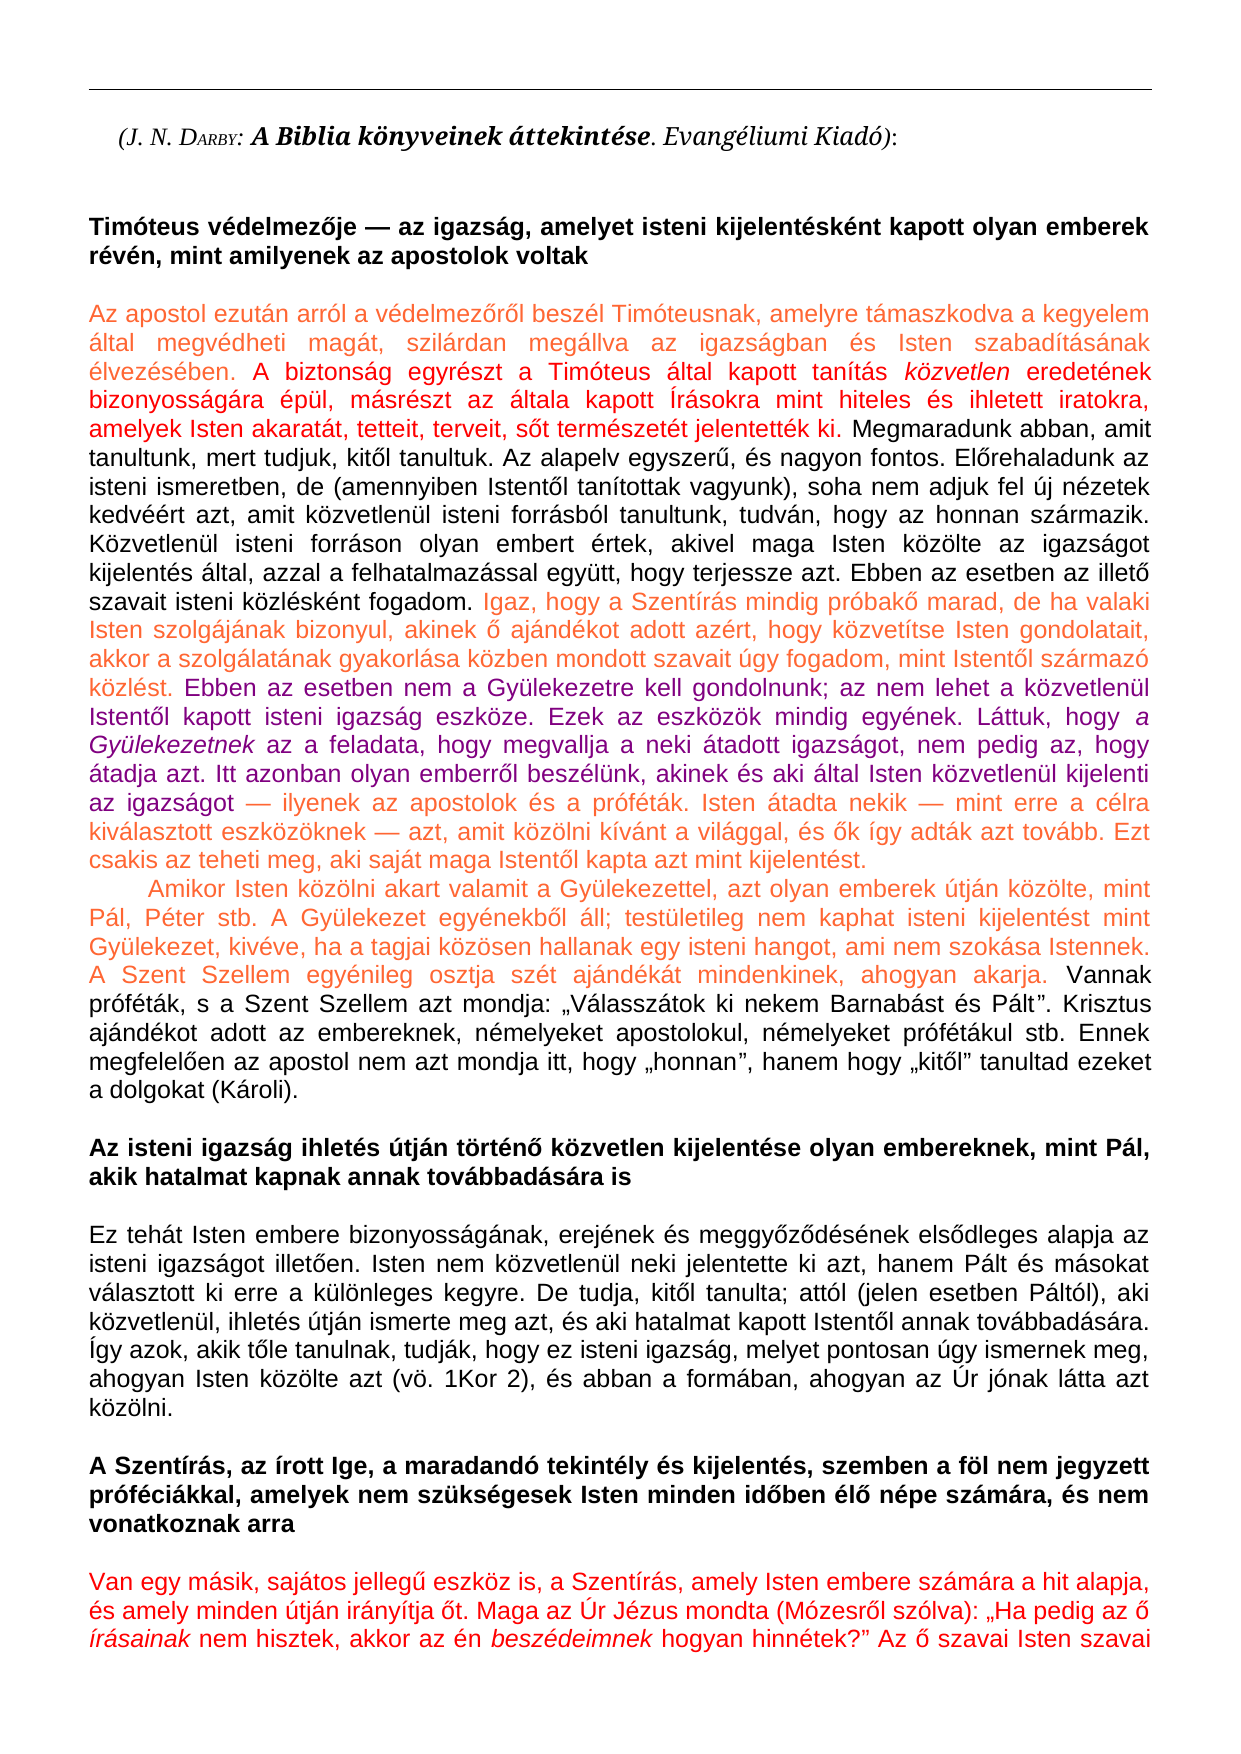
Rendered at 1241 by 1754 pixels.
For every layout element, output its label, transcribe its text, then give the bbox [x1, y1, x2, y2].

text Van egy másik, sajátos jellegű eszköz is, a Szentírás, amely Isten embere számára a hit alapja, és amely minden útján irányítja őt. Maga az Úr Jézus mondta (Mózesről szólva): „Ha pedig az ő írásainak nem hisztek, akkor az én beszédeimnek hogyan hinnétek?” Az ő szavai Isten szavai [88, 1567, 1152, 1653]
text (J. N. Darby: A Biblia könyveinek áttekintése. Evangéliumi Kiadó): [88, 90, 1152, 182]
text Amikor Isten közölni akart valamit a Gyülekezettel, azt olyan emberek útján közölte, mint Pál, Péter stb. A Gyülekezet egyénekből áll; testületileg nem kaphat isteni kijelentést mint Gyülekezet, kivéve, ha a tagjai közösen hallanak egy isteni hangot, ami nem szokása Istennek. A Szent Szellem egyénileg osztja szét ajándékát mindenkinek, ahogyan akarja. Vannak próféták, s a Szent Szellem azt mondja: „Válasszátok ki nekem Barnabást és Pált”. Krisztus ajándékot adott az embereknek, némelyeket apostolokul, némelyeket prófétákul stb. Ennek megfelelően az apostol nem azt mondja itt, hogy „honnan”, hanem hogy „kitől” tanultad ezeket a dolgokat (Károli). [88, 874, 1152, 1104]
text Az apostol ezután arról a védelmezőről beszél Timóteusnak, amelyre támaszkodva a kegyelem által megvédheti magát, szilárdan megállva az igazságban és Isten szabadításának élvezésében. A biztonság egyrészt a Timóteus által kapott tanítás közvetlen eredetének bizonyosságára épül, másrészt az általa kapott Írásokra mint hiteles és ihletett iratokra, amelyek Isten akaratát, tetteit, terveit, sőt természetét jelentették ki. Megmaradunk abban, amit tanultunk, mert tudjuk, kitől tanultuk. Az alapelv egyszerű, és nagyon fontos. Előrehaladunk az isteni ismeretben, de (amennyiben Istentől tanítottak vagyunk), soha nem adjuk fel új nézetek kedvéért azt, amit közvetlenül isteni forrásból tanultunk, tudván, hogy az honnan származik. Közvetlenül isteni forráson olyan embert értek, akivel maga Isten közölte az igazságot kijelentés által, azzal a felhatalmazással együtt, hogy terjessze azt. Ebben az esetben az illető szavait isteni közlésként fogadom. Igaz, hogy a Szentírás mindig próbakő marad, de ha valaki Isten szolgájának bizonyul, akinek ő ajándékot adott azért, hogy közvetítse Isten gondolatait, akkor a szolgálatának gyakorlása közben mondott szavait úgy fogadom, mint Istentől származó közlést. Ebben az esetben nem a Gyülekezetre kell gondolnunk; az nem lehet a közvetlenül Istentől kapott isteni igazság eszköze. Ezek az eszközök mindig egyének. Láttuk, hogy a Gyülekezetnek az a feladata, hogy megvallja a neki átadott igazságot, nem pedig az, hogy átadja azt. Itt azonban olyan emberről beszélünk, akinek és aki által Isten közvetlenül kijelenti az igazságot — ilyenek az apostolok és a próféták. Isten átadta nekik — mint erre a célra kiválasztott eszközöknek — azt, amit közölni kívánt a világgal, és ők így adták azt tovább. Ezt csakis az teheti meg, aki saját maga Istentől kapta azt mint kijelentést. [88, 299, 1152, 874]
text Ez tehát Isten embere bizonyosságának, erejének és meggyőződésének elsődleges alapja az isteni igazságot illetően. Isten nem közvetlenül neki jelentette ki azt, hanem Pált és másokat választott ki erre a különleges kegyre. De tudja, kitől tanulta; attól (jelen esetben Páltól), aki közvetlenül, ihletés útján ismerte meg azt, és aki hatalmat kapott Istentől annak továbbadására. Így azok, akik tőle tanulnak, tudják, hogy ez isteni igazság, melyet pontosan úgy ismernek meg, ahogyan Isten közölte azt (vö. 1Kor 2), és abban a formában, ahogyan az Úr jónak látta azt közölni. [88, 1220, 1152, 1422]
text Timóteus védelmezője — az igazság, amelyet isteni kijelentésként kapott olyan emberek révén, mint amilyenek az apostolok voltak [88, 212, 1152, 269]
text Az isteni igazság ihletés útján történő közvetlen kijelentése olyan embereknek, mint Pál, akik hatalmat kapnak annak továbbadására is [88, 1133, 1152, 1191]
text A Szentírás, az írott Ige, a maradandó tekintély és kijelentés, szemben a föl nem jegyzett próféciákkal, amelyek nem szükségesek Isten minden időben élő népe számára, és nem vonatkoznak arra [88, 1451, 1152, 1537]
